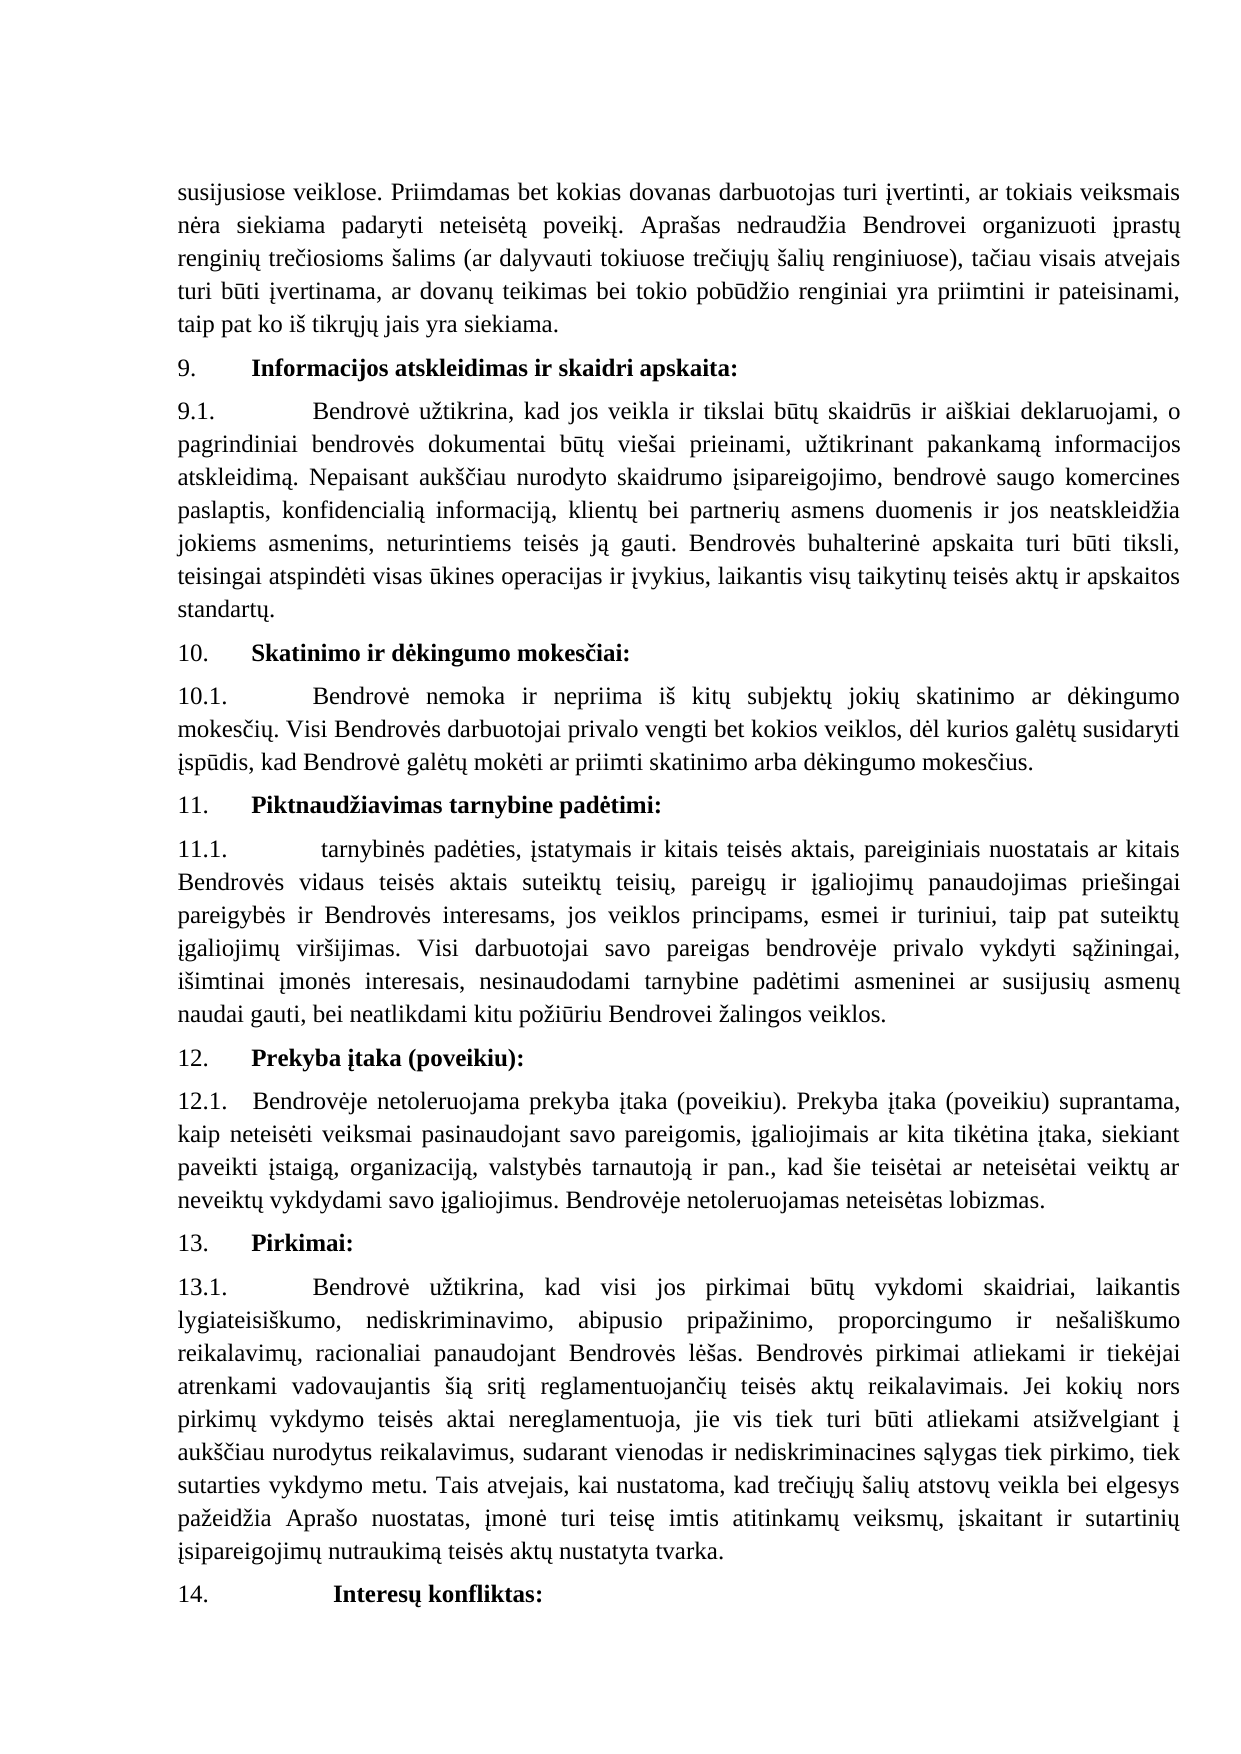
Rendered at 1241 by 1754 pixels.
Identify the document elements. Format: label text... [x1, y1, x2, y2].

list susijusiose veiklose. Priimdamas bet kokias dovanas darbuotojas turi įvertinti, ar tokiais veiksmais nėra siekiama padaryti neteisėtą poveikį. Aprašas nedraudžia Bendrovei organizuoti įprastų renginių trečiosioms šalims (ar dalyvauti tokiuose trečiųjų šalių renginiuose), tačiau visais atvejais turi būti įvertinama, ar dovanų teikimas bei tokio pobūdžio renginiai yra priimtini ir pateisinami, taip pat ko iš tikrųjų jais yra siekiama. [177, 177, 1181, 338]
list Pirkimai: [177, 1228, 1181, 1257]
list Bendrovė užtikrina, kad jos veikla ir tikslai būtų skaidrūs ir aiškiai deklaruojami, o pagrindiniai bendrovės dokumentai būtų viešai prieinami, užtikrinant pakankamą informacijos atskleidimą. Nepaisant aukščiau nurodyto skaidrumo įsipareigojimo, bendrovė saugo komercines paslaptis, konfidencialią informaciją, klientų bei partnerių asmens duomenis ir jos neatskleidžia jokiems asmenims, neturintiems teisės ją gauti. Bendrovės buhalterinė apskaita turi būti tiksli, teisingai atspindėti visas ūkines operacijas ir įvykius, laikantis visų taikytinų teisės aktų ir apskaitos standartų. [177, 396, 1181, 623]
list Piktnaudžiavimas tarnybine padėtimi: [177, 791, 1181, 819]
list Skatinimo ir dėkingumo mokesčiai: [177, 638, 1181, 666]
list Bendrovė nemoka ir nepriima iš kitų subjektų jokių skatinimo ar dėkingumo mokesčių. Visi Bendrovės darbuotojai privalo vengti bet kokios veiklos, dėl kurios galėtų susidaryti įspūdis, kad Bendrovė galėtų mokėti ar priimti skatinimo arba dėkingumo mokesčius. [177, 681, 1181, 776]
list tarnybinės padėties, įstatymais ir kitais teisės aktais, pareiginiais nuostatais ar kitais Bendrovės vidaus teisės aktais suteiktų teisių, pareigų ir įgaliojimų panaudojimas priešingai pareigybės ir Bendrovės interesams, jos veiklos principams, esmei ir turiniui, taip pat suteiktų įgaliojimų viršijimas. Visi darbuotojai savo pareigas bendrovėje privalo vykdyti sąžiningai, išimtinai įmonės interesais, nesinaudodami tarnybine padėtimi asmeninei ar susijusių asmenų naudai gauti, bei neatlikdami kitu požiūriu Bendrovei žalingos veiklos. [177, 834, 1181, 1028]
list Interesų konfliktas: [177, 1579, 1181, 1608]
list Prekyba įtaka (poveikiu): [177, 1043, 1181, 1071]
list Informacijos atskleidimas ir skaidri apskaita: [177, 353, 1181, 381]
list Bendrovė užtikrina, kad visi jos pirkimai būtų vykdomi skaidriai, laikantis lygiateisiškumo, nediskriminavimo, abipusio pripažinimo, proporcingumo ir nešališkumo reikalavimų, racionaliai panaudojant Bendrovės lėšas. Bendrovės pirkimai atliekami ir tiekėjai atrenkami vadovaujantis šią sritį reglamentuojančių teisės aktų reikalavimais. Jei kokių nors pirkimų vykdymo teisės aktai nereglamentuoja, jie vis tiek turi būti atliekami atsižvelgiant į aukščiau nurodytus reikalavimus, sudarant vienodas ir nediskriminacines sąlygas tiek pirkimo, tiek sutarties vykdymo metu. Tais atvejais, kai nustatoma, kad trečiųjų šalių atstovų veikla bei elgesys pažeidžia Aprašo nuostatas, įmonė turi teisę imtis atitinkamų veiksmų, įskaitant ir sutartinių įsipareigojimų nutraukimą teisės aktų nustatyta tvarka. [177, 1272, 1181, 1565]
list Bendrovėje netoleruojama prekyba įtaka (poveikiu). Prekyba įtaka (poveikiu) suprantama, kaip neteisėti veiksmai pasinaudojant savo pareigomis, įgaliojimais ar kita tikėtina įtaka, siekiant paveikti įstaigą, organizaciją, valstybės tarnautoją ir pan., kad šie teisėtai ar neteisėtai veiktų ar neveiktų vykdydami savo įgaliojimus. Bendrovėje netoleruojamas neteisėtas lobizmas. [177, 1086, 1181, 1214]
